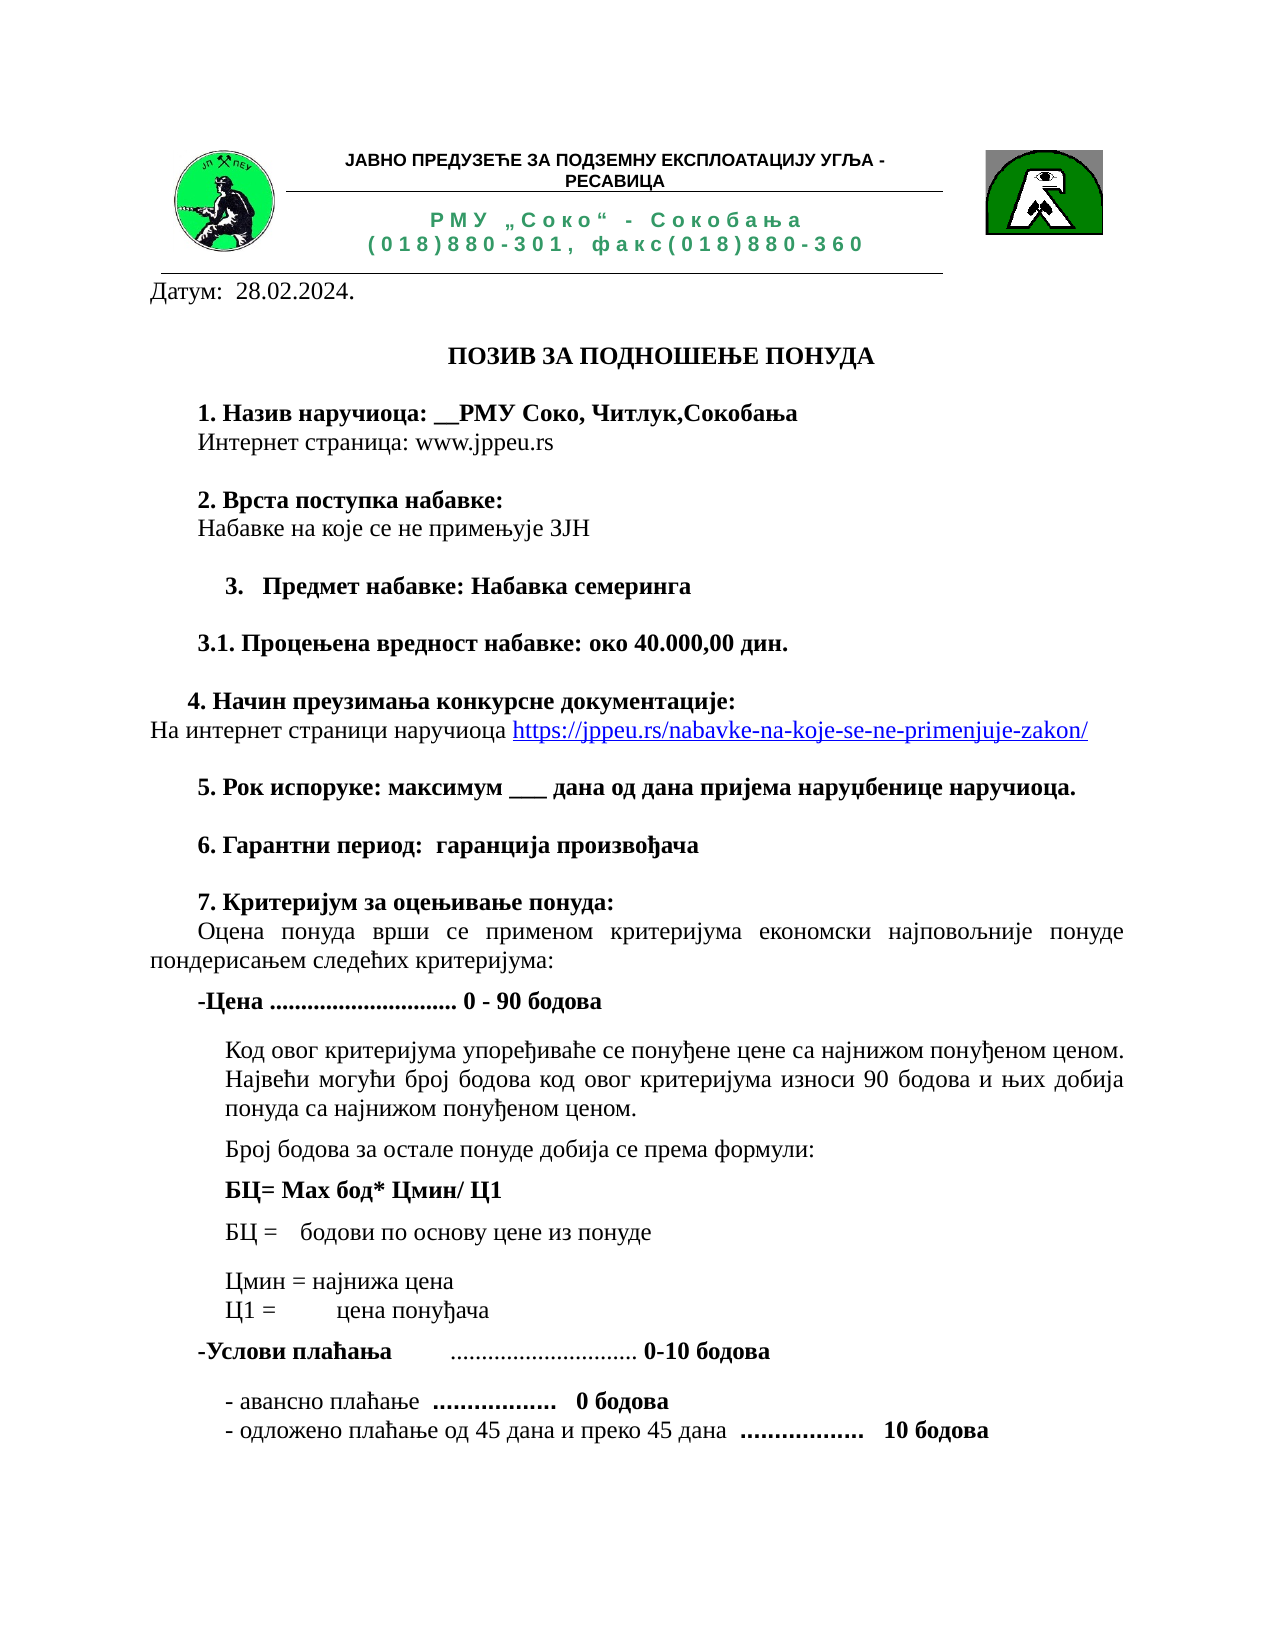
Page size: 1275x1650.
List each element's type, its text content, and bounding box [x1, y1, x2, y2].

picture [985, 150, 1103, 235]
text Ц1 = цена понуђача [225, 1295, 1125, 1324]
list Предмет набавке: Набавка семеринга [225, 571, 1125, 600]
text БЦ= Маx бод* Цмин/ Ц1 [225, 1176, 1125, 1204]
text 2. Врста поступка набавке: [150, 485, 1125, 513]
text Цмин = најнижа цена [225, 1266, 1125, 1295]
picture [173, 150, 275, 252]
text На интернет страници наручиоца https://jppeu.rs/nabavke-na-koje-se-ne-primenjuje-zakon/ [150, 715, 1125, 743]
table_cell РМУ „Соко“ - Сокобања (018)880-301, факс(018)880-360 [286, 192, 943, 273]
text - одложено плаћање од 45 дана и преко 45 дана .................. 10 бодова [225, 1415, 1125, 1444]
text ПОЗИВ ЗА ПОДНОШЕЊЕ ПОНУДА [150, 341, 1125, 370]
text Датум: 28.02.2024. [150, 274, 1125, 305]
text Код овог критеријума упоређиваће се понуђене цене са најнижом понуђеном ценом. Највећи могући број бодова код овог критеријума износи 90 бодова и њих добија понуда са најнижом понуђеном ценом. [225, 1036, 1125, 1122]
text 1. Назив наручиоца: __РМУ Соко, Читлук,Сокобања [150, 398, 1125, 427]
text -Цена .............................. 0 - 90 бодова [150, 986, 1125, 1015]
text 7. Критеријум за оцењивање понуда: [150, 887, 1125, 916]
text 6. Гарантни период: гаранција произвођача [150, 830, 1125, 858]
text БЦ = бодови по основу цене из понуде [225, 1217, 1125, 1246]
text 3.1. Процењена вредност набавке: око 40.000,00 дин. [150, 628, 1125, 657]
text Оцена понуда врши се применом критеријума економски најповољније понуде пондерисањем следећих критеријума: [150, 916, 1125, 973]
text 5. Рок испоруке: максимум ___ дана од дана пријема наруџбенице наручиоца. [150, 772, 1125, 801]
text -Услови плаћања .............................. 0-10 бодова [150, 1336, 1125, 1365]
text Број бодова за остале понуде добија се према формули: [225, 1134, 1125, 1163]
table_header [943, 150, 1145, 273]
text Набавке на које се не примењује ЗЈН [150, 513, 1125, 542]
text - авансно плаћање .................. 0 бодова [225, 1386, 1125, 1415]
text Интернет страница: www.jppeu.rs [150, 427, 1125, 456]
table_header [161, 150, 286, 273]
table_header ЈАВНО ПРЕДУЗЕЋЕ ЗА ПОДЗЕМНУ ЕКСПЛОАТАЦИЈУ УГЉА - РЕСАВИЦА [286, 150, 943, 191]
text 4. Начин преузимања конкурсне документације: [150, 686, 1125, 715]
